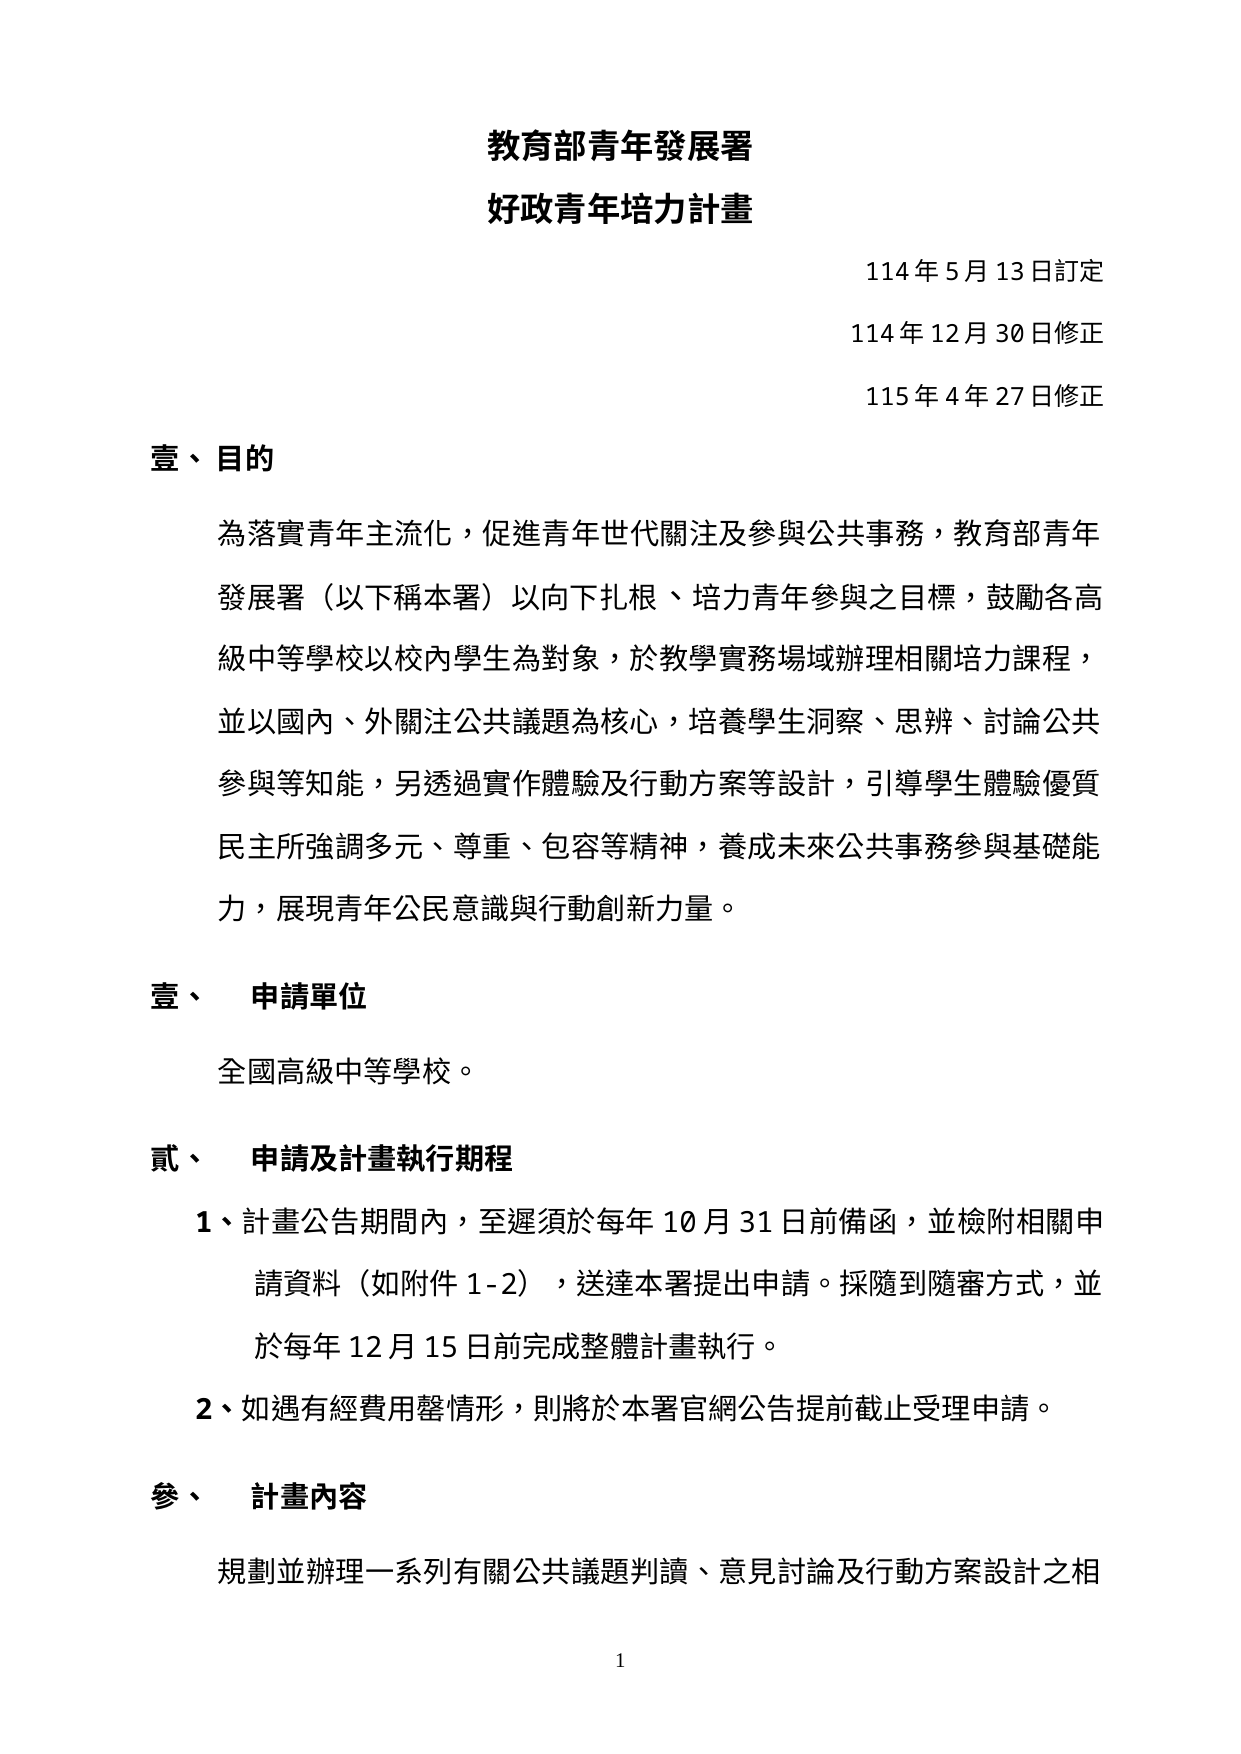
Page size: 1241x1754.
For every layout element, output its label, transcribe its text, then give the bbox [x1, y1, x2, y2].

subtitle 申請單位 [151, 953, 1104, 1015]
text 為落實青年主流化，促進青年世代關注及參與公共事務，教育部青年發展署（以下稱本署）以向下扎根、培力青年參與之目標，鼓勵各高級中等學校以校內學生為對象，於教學實務場域辦理相關培力課程，並以國內、外關注公共議題為核心，培養學生洞察、思辨、討論公共參與等知能，另透過實作體驗及行動方案等設計，引導學生體驗優質民主所強調多元、尊重、包容等精神，養成未來公共事務參與基礎能力，展現青年公民意識與行動創新力量。 [217, 490, 1104, 928]
text 115年4年27日修正 [136, 353, 1104, 415]
text 114年5月13日訂定 [136, 228, 1104, 290]
text 114年12月30日修正 [136, 290, 1104, 353]
subtitle 計畫內容 [151, 1453, 1104, 1515]
text 規劃並辦理一系列有關公共議題判讀、意見討論及行動方案設計之相 [217, 1528, 1104, 1590]
list 目的 [151, 415, 1104, 478]
list 如遇有經費用罄情形，則將於本署官網公告提前截止受理申請。 [195, 1365, 1104, 1428]
text 全國高級中等學校。 [217, 1028, 1104, 1090]
text 好政青年培力計畫 [136, 165, 1104, 228]
list 計畫公告期間內，至遲須於每年10月31日前備函，並檢附相關申請資料（如附件1-2），送達本署提出申請。採隨到隨審方式，並於每年12月15日前完成整體計畫執行。 [195, 1178, 1104, 1365]
subtitle 申請及計畫執行期程 [151, 1115, 1104, 1178]
text 教育部青年發展署 [136, 103, 1104, 165]
